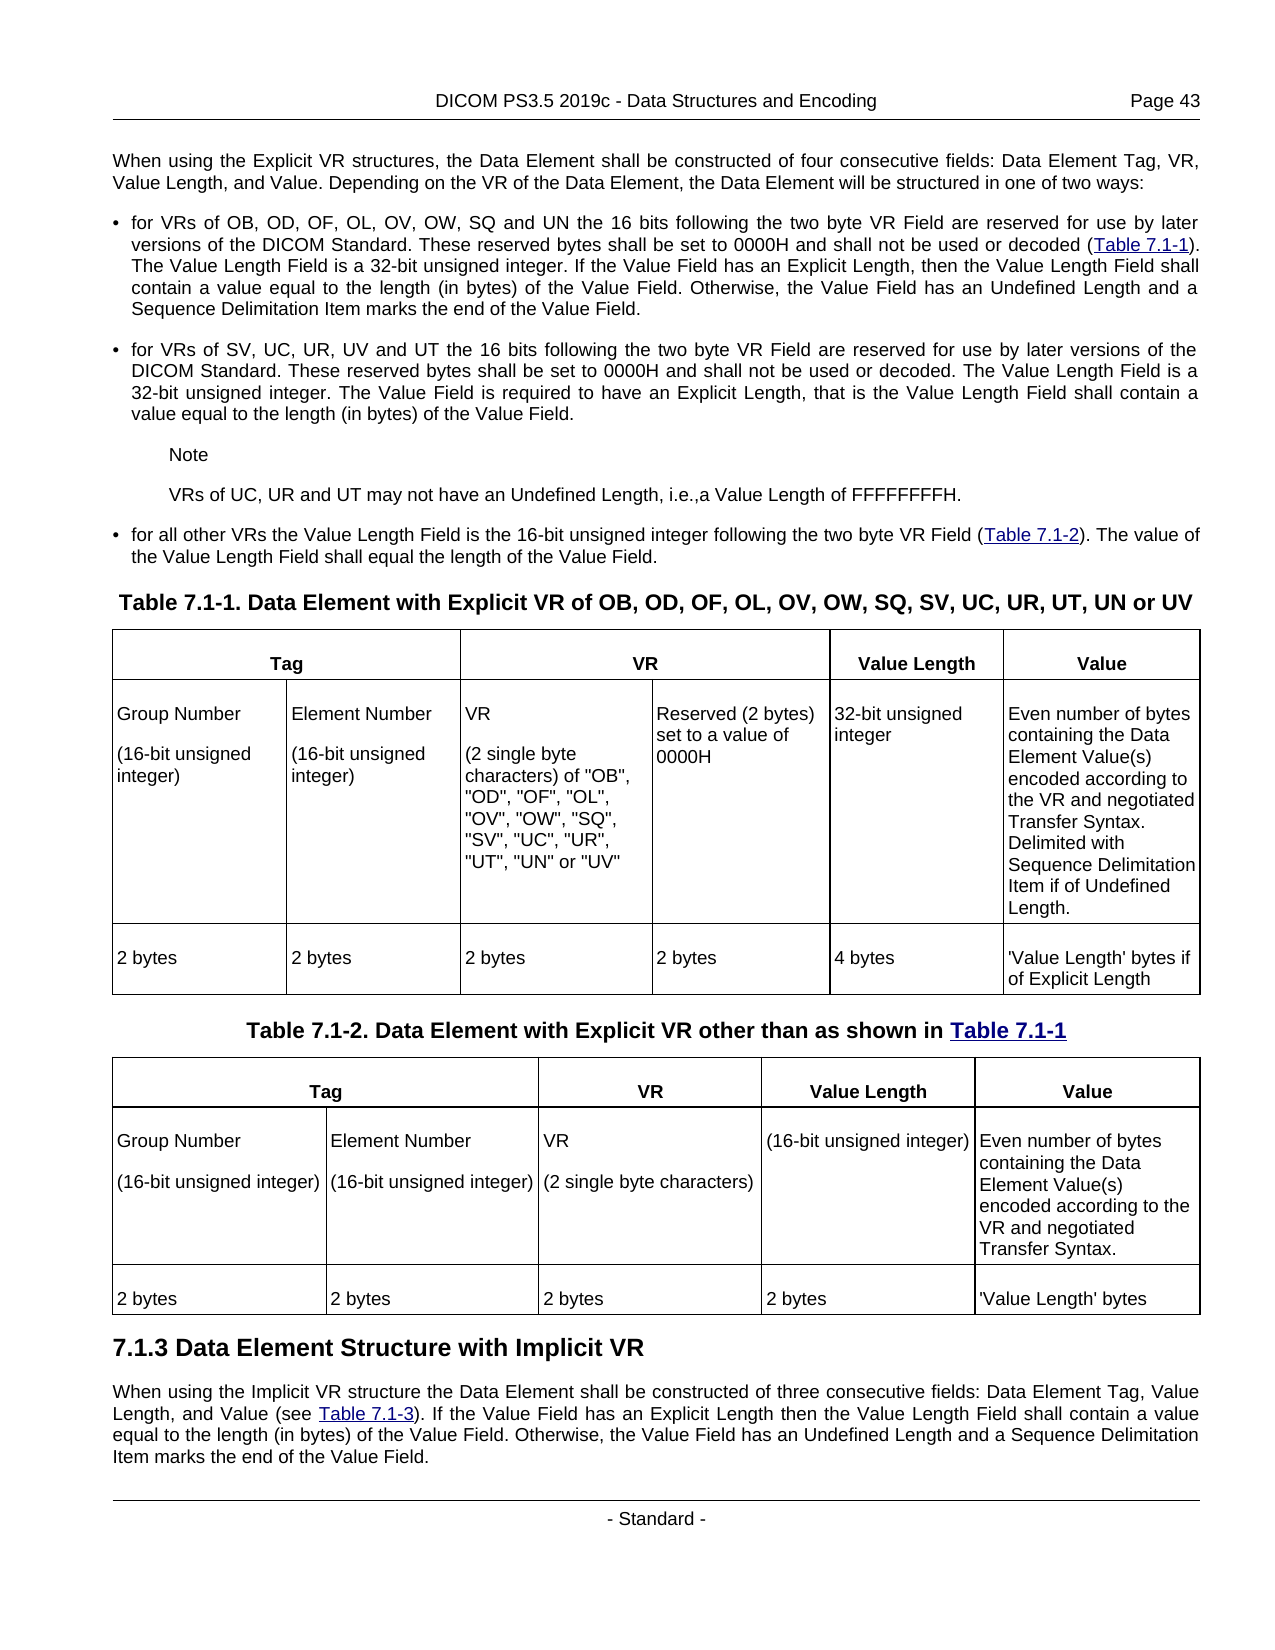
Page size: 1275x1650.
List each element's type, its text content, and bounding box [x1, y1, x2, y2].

table_cell 2 bytes [327, 1265, 538, 1313]
table_header Value Length [831, 630, 1003, 679]
text Table 7.1-1. Data Element with Explicit VR of OB, OD, OF, OL, OV, OW, SQ, SV, UC, UR, UT, UN or UV [112, 590, 1200, 616]
table_cell (16-bit unsigned integer) [762, 1108, 974, 1264]
table_header Value [1004, 630, 1199, 679]
table_cell Even number of bytes containing the Data Element Value(s) encoded according to the VR and negotiated Transfer Syntax. [976, 1108, 1199, 1264]
table_cell 2 bytes [653, 924, 829, 994]
table_cell 2 bytes [113, 1265, 326, 1313]
table_cell 'Value Length' bytes [976, 1265, 1199, 1313]
table_header Value Length [762, 1058, 974, 1106]
text Table 7.1-2. Data Element with Explicit VR other than as shown in Table 7.1-1 [112, 1017, 1200, 1043]
table_header Tag [113, 1058, 538, 1106]
table_header Tag [113, 630, 460, 679]
table_cell Group Number (16-bit unsigned integer) [113, 680, 286, 922]
table_cell 'Value Length' bytes if of Explicit Length [1004, 924, 1199, 994]
text • for VRs of OB, OD, OF, OL, OV, OW, SQ and UN the 16 bits following the two byte VR Field are reserved for use by later versions of the DICOM Standard. These reserved bytes shall be set to 0000H and shall not be used or decoded (Table 7.1-1). The Value Length Field is a 32-bit unsigned integer. If the Value Field has an Explicit Length, then the Value Length Field shall contain a value equal to the length (in bytes) of the Value Field. Otherwise, the Value Field has an Undefined Length and a Sequence Delimitation Item marks the end of the Value Field. [112, 212, 1200, 320]
table_cell 32-bit unsigned integer [831, 680, 1003, 922]
text • for VRs of SV, UC, UR, UV and UT the 16 bits following the two byte VR Field are reserved for use by later versions of the DICOM Standard. These reserved bytes shall be set to 0000H and shall not be used or decoded. The Value Length Field is a 32-bit unsigned integer. The Value Field is required to have an Explicit Length, that is the Value Length Field shall contain a value equal to the length (in bytes) of the Value Field. [112, 338, 1200, 425]
table_cell 2 bytes [113, 924, 286, 994]
table_cell Even number of bytes containing the Data Element Value(s) encoded according to the VR and negotiated Transfer Syntax. Delimited with Sequence Delimitation Item if of Undefined Length. [1004, 680, 1199, 922]
table_header VR [539, 1058, 761, 1106]
table_cell 2 bytes [539, 1265, 761, 1313]
text When using the Implicit VR structure the Data Element shall be constructed of three consecutive fields: Data Element Tag, Value Length, and Value (see Table 7.1-3). If the Value Field has an Explicit Length then the Value Length Field shall contain a value equal to the length (in bytes) of the Value Field. Otherwise, the Value Field has an Undefined Length and a Sequence Delimitation Item marks the end of the Value Field. [112, 1381, 1200, 1467]
table_cell VR (2 single byte characters) [539, 1108, 761, 1264]
text 7.1.3 Data Element Structure with Implicit VR [112, 1333, 1200, 1362]
table_cell 2 bytes [762, 1265, 974, 1313]
table_cell Group Number (16-bit unsigned integer) [113, 1108, 326, 1264]
table_cell 4 bytes [831, 924, 1003, 994]
text When using the Explicit VR structures, the Data Element shall be constructed of four consecutive fields: Data Element Tag, VR, Value Length, and Value. Depending on the VR of the Data Element, the Data Element will be structured in one of two ways: [112, 150, 1200, 193]
table_header Value [976, 1058, 1199, 1106]
table_cell Reserved (2 bytes) set to a value of 0000H [653, 680, 829, 922]
table_cell 2 bytes [461, 924, 652, 994]
table_cell 2 bytes [287, 924, 460, 994]
text Note [169, 443, 1162, 465]
text VRs of UC, UR and UT may not have an Undefined Length, i.e.,a Value Length of FFFFFFFFH. [169, 484, 1162, 505]
table_cell VR (2 single byte characters) of "OB", "OD", "OF", "OL", "OV", "OW", "SQ", "SV", "UC", "UR", "UT", "UN" or "UV" [461, 680, 652, 922]
table_cell Element Number (16-bit unsigned integer) [287, 680, 460, 922]
table_header VR [461, 630, 829, 679]
table_cell Element Number (16-bit unsigned integer) [327, 1108, 538, 1264]
text • for all other VRs the Value Length Field is the 16-bit unsigned integer following the two byte VR Field (Table 7.1-2). The value of the Value Length Field shall equal the length of the Value Field. [112, 524, 1200, 567]
